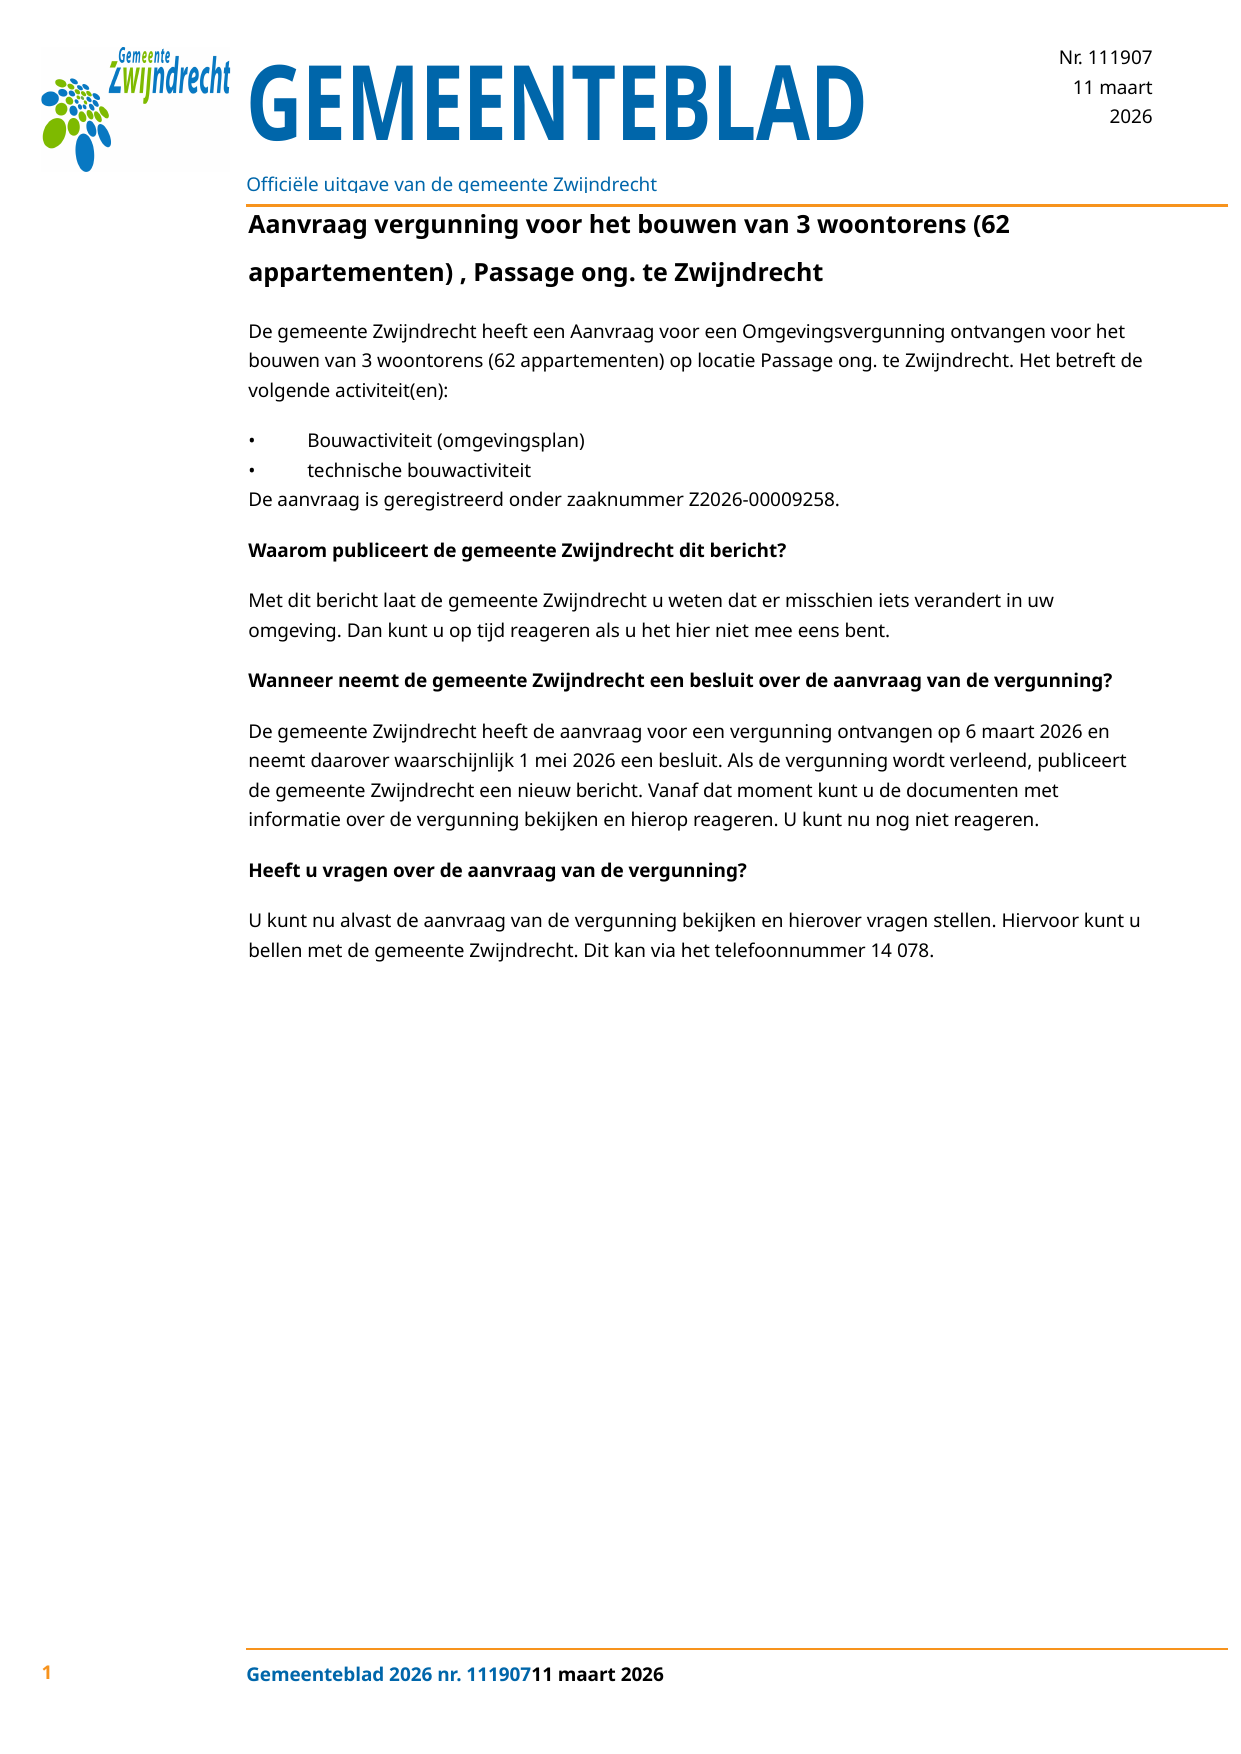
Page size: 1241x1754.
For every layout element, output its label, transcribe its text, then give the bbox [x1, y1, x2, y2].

text De gemeente Zwijndrecht heeft een Aanvraag voor een Omgevingsvergunning ontvangen voor het bouwen van 3 woontorens (62 appartementen) op locatie Passage ong. te Zwijndrecht. Het betreft de volgende activiteit(en): [248, 318, 1152, 403]
text Waarom publiceert de gemeente Zwijndrecht dit bericht? [248, 537, 1152, 563]
list technische bouwactiviteit [248, 457, 1152, 483]
text De aanvraag is geregistreerd onder zaaknummer Z2026-00009258. [248, 487, 1152, 512]
picture [41, 47, 231, 172]
text Aanvraag vergunning voor het bouwen van 3 woontorens (62 appartementen) , Passage ong. te Zwijndrecht [248, 207, 1152, 288]
text Met dit bericht laat de gemeente Zwijndrecht u weten dat er misschien iets verandert in uw omgeving. Dan kunt u op tijd reageren als u het hier niet mee eens bent. [248, 587, 1152, 643]
list Bouwactiviteit (omgevingsplan) [248, 427, 1152, 453]
text Wanneer neemt de gemeente Zwijndrecht een besluit over de aanvraag van de vergunning? [248, 667, 1152, 693]
text De gemeente Zwijndrecht heeft de aanvraag voor een vergunning ontvangen op 6 maart 2026 en neemt daarover waarschijnlijk 1 mei 2026 een besluit. Als de vergunning wordt verleend, publiceert de gemeente Zwijndrecht een nieuw bericht. Vanaf dat moment kunt u de documenten met informatie over de vergunning bekijken en hierop reageren. U kunt nu nog niet reageren. [248, 718, 1152, 832]
text U kunt nu alvast de aanvraag van de vergunning bekijken en hierover vragen stellen. Hiervoor kunt u bellen met de gemeente Zwijndrecht. Dit kan via het telefoonnummer 14 078. [248, 907, 1152, 963]
text Heeft u vragen over de aanvraag van de vergunning? [248, 857, 1152, 883]
